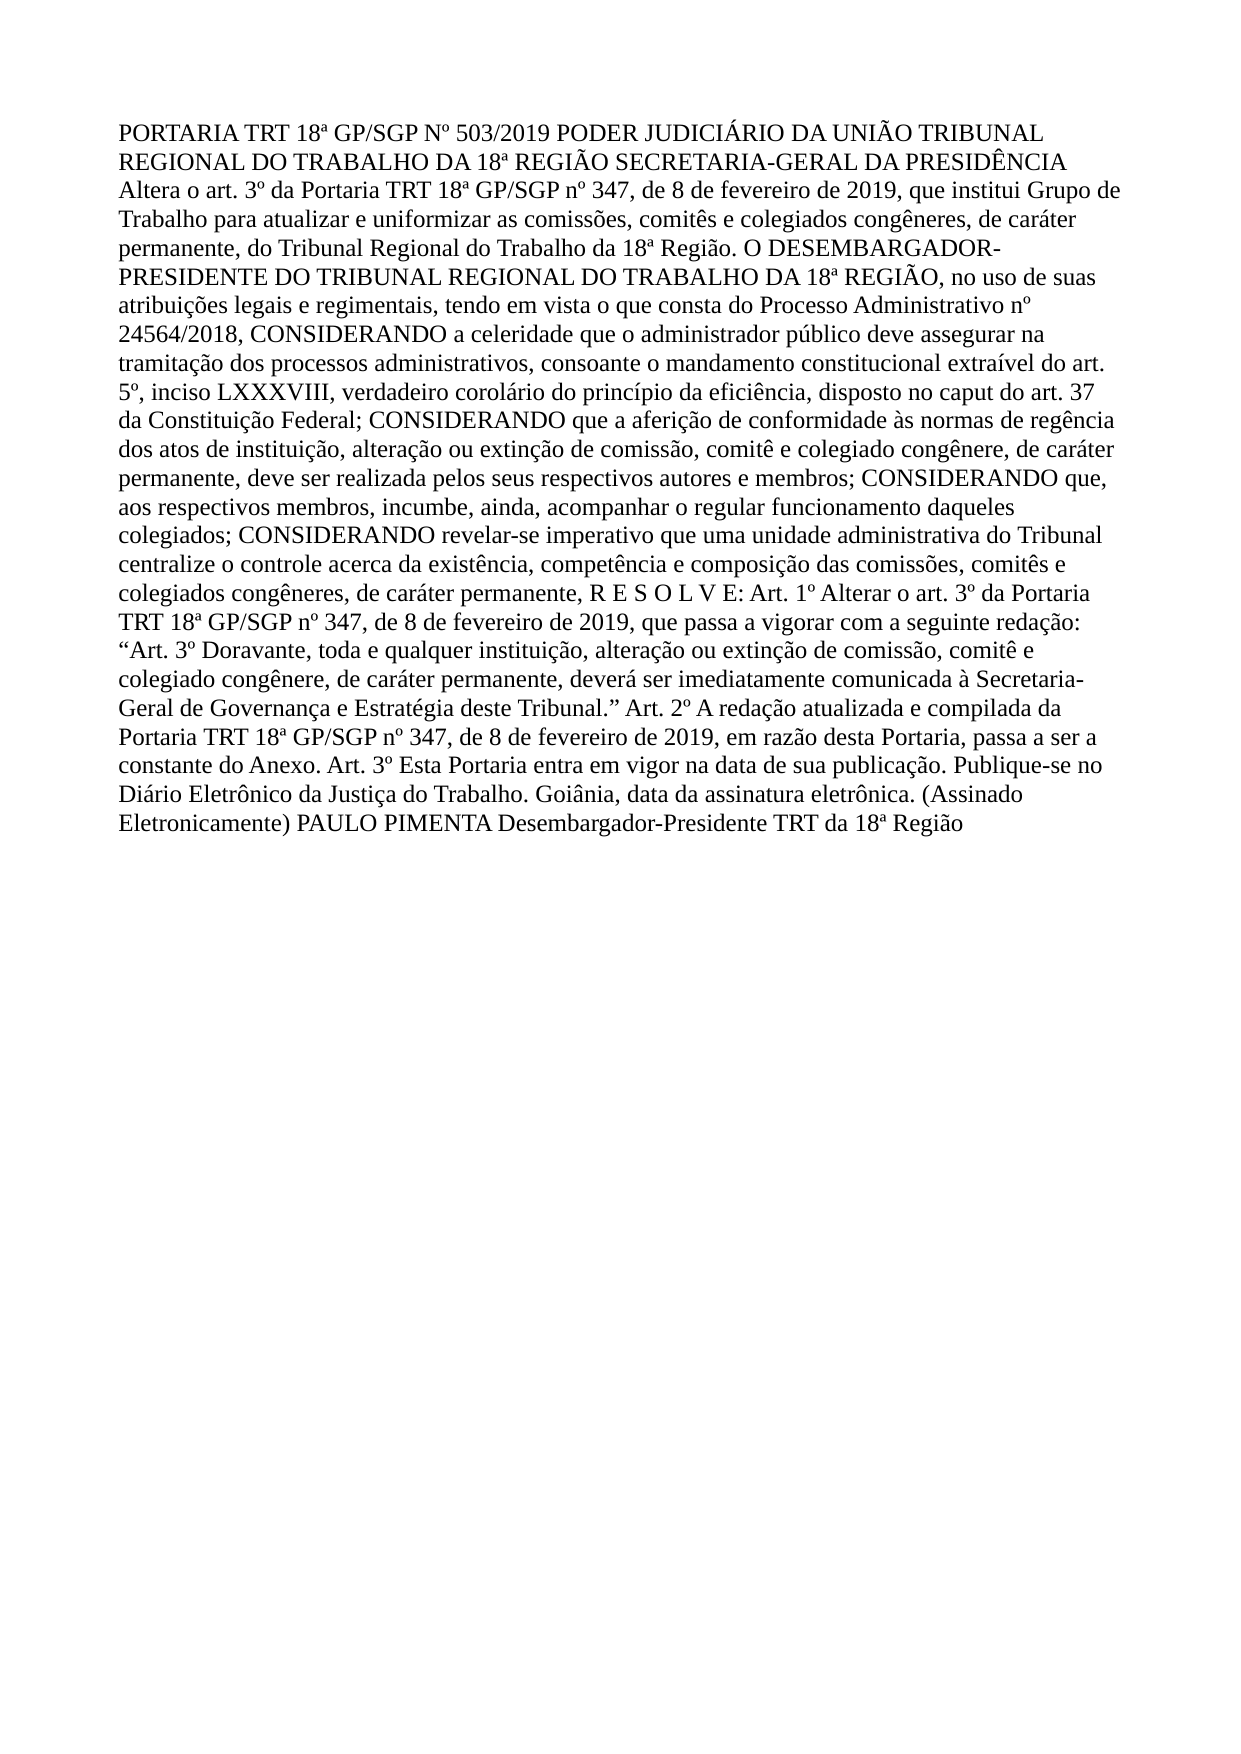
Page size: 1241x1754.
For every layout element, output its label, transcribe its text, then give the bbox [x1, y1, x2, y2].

text PORTARIA TRT 18ª GP/SGP Nº 503/2019 PODER JUDICIÁRIO DA UNIÃO TRIBUNAL REGIONAL DO TRABALHO DA 18ª REGIÃO SECRETARIA-GERAL DA PRESIDÊNCIA Altera o art. 3º da Portaria TRT 18ª GP/SGP nº 347, de 8 de fevereiro de 2019, que institui Grupo de Trabalho para atualizar e uniformizar as comissões, comitês e colegiados congêneres, de caráter permanente, do Tribunal Regional do Trabalho da 18ª Região. O DESEMBARGADOR-PRESIDENTE DO TRIBUNAL REGIONAL DO TRABALHO DA 18ª REGIÃO, no uso de suas atribuições legais e regimentais, tendo em vista o que consta do Processo Administrativo nº 24564/2018, CONSIDERANDO a celeridade que o administrador público deve assegurar na tramitação dos processos administrativos, consoante o mandamento constitucional extraível do art. 5º, inciso LXXXVIII, verdadeiro corolário do princípio da eficiência, disposto no caput do art. 37 da Constituição Federal; CONSIDERANDO que a aferição de conformidade às normas de regência dos atos de instituição, alteração ou extinção de comissão, comitê e colegiado congênere, de caráter permanente, deve ser realizada pelos seus respectivos autores e membros; CONSIDERANDO que, aos respectivos membros, incumbe, ainda, acompanhar o regular funcionamento daqueles colegiados; CONSIDERANDO revelar-se imperativo que uma unidade administrativa do Tribunal centralize o controle acerca da existência, competência e composição das comissões, comitês e colegiados congêneres, de caráter permanente, R E S O L V E: Art. 1º Alterar o art. 3º da Portaria TRT 18ª GP/SGP nº 347, de 8 de fevereiro de 2019, que passa a vigorar com a seguinte redação: “Art. 3º Doravante, toda e qualquer instituição, alteração ou extinção de comissão, comitê e colegiado congênere, de caráter permanente, deverá ser imediatamente comunicada à Secretaria-Geral de Governança e Estratégia deste Tribunal.” Art. 2º A redação atualizada e compilada da Portaria TRT 18ª GP/SGP nº 347, de 8 de fevereiro de 2019, em razão desta Portaria, passa a ser a constante do Anexo. Art. 3º Esta Portaria entra em vigor na data de sua publicação. Publique-se no Diário Eletrônico da Justiça do Trabalho. Goiânia, data da assinatura eletrônica. (Assinado Eletronicamente) PAULO PIMENTA Desembargador-Presidente TRT da 18ª Região [118, 118, 1122, 837]
